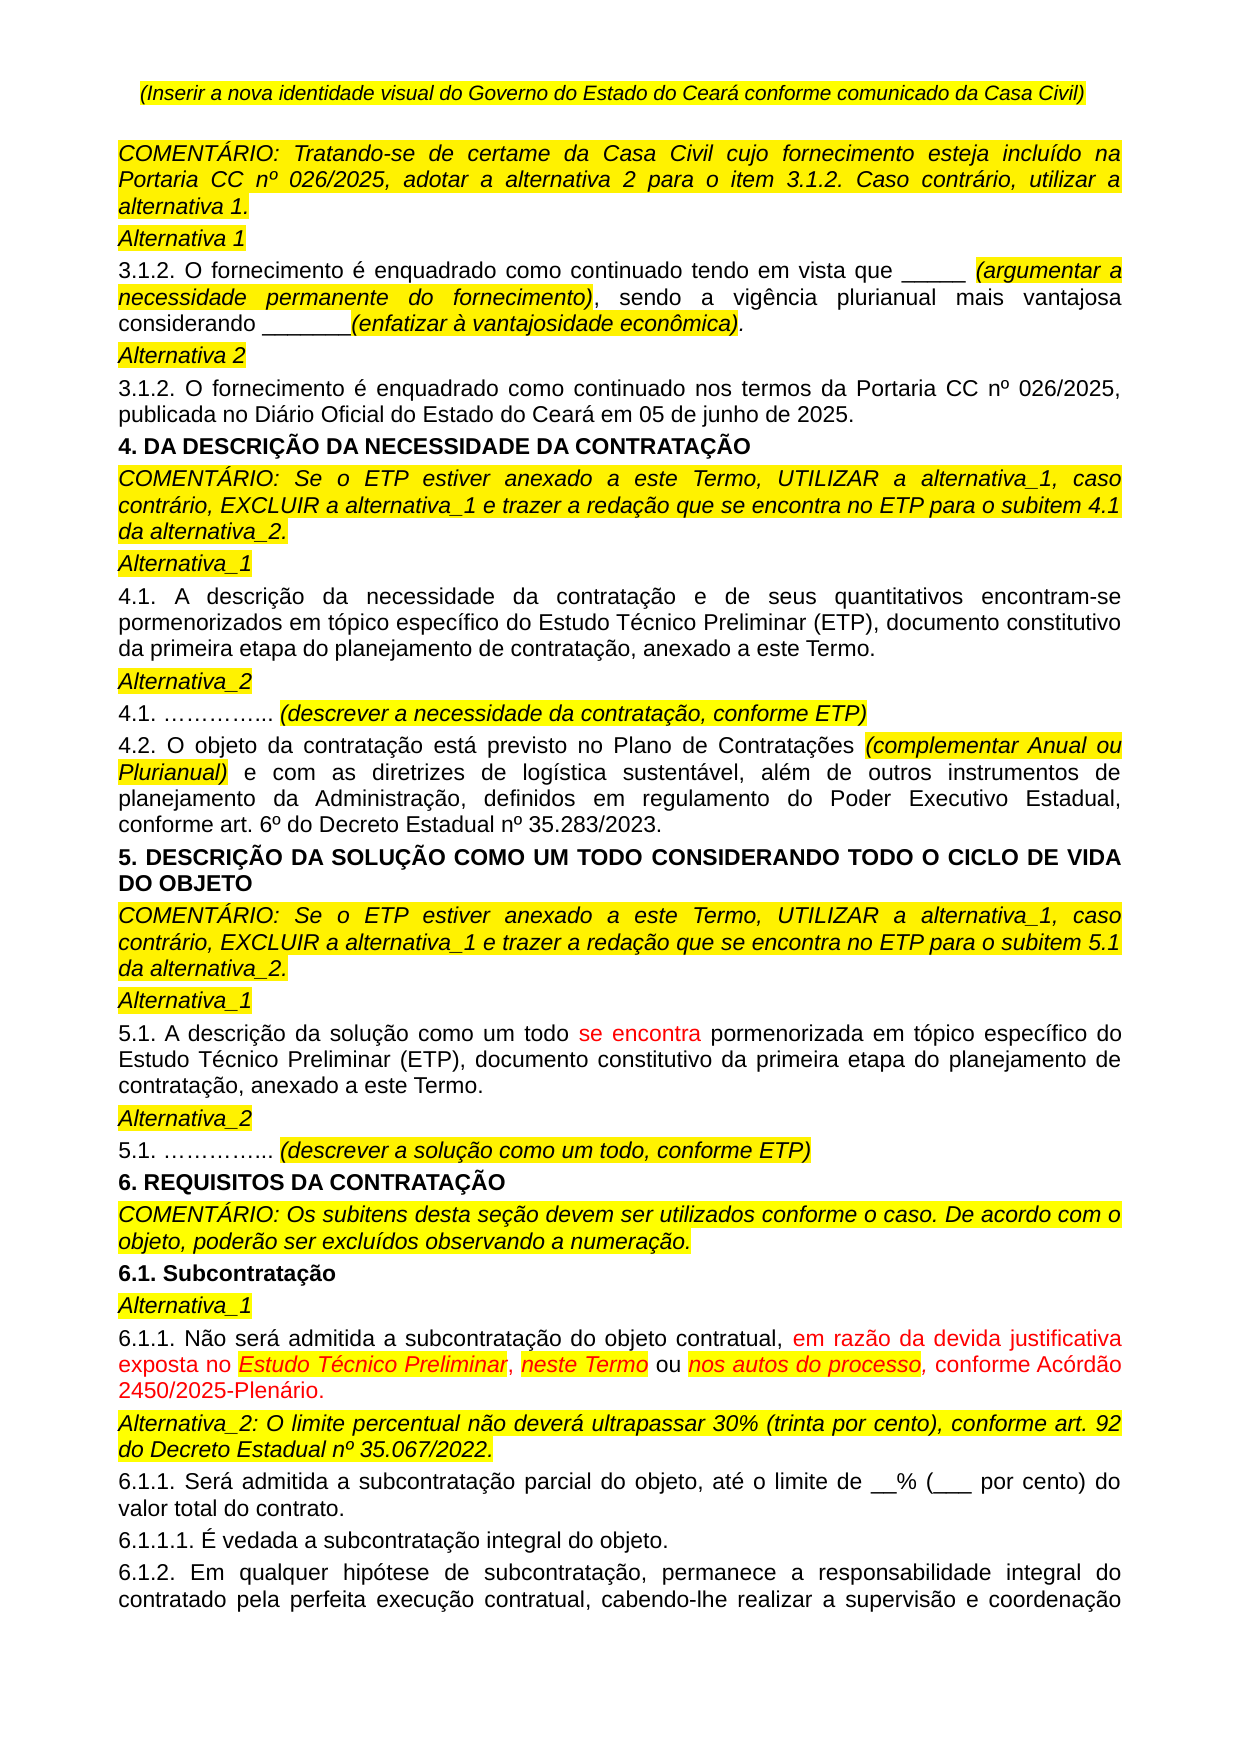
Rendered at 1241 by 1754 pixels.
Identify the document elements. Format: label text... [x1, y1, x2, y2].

text COMENTÁRIO: Se o ETP estiver anexado a este Termo, UTILIZAR a alternativa_1, caso contrário, EXCLUIR a alternativa_1 e trazer a redação que se encontra no ETP para o subitem 4.1 da alternativa_2. [118, 465, 1122, 544]
text 5.1. A descrição da solução como um todo se encontra pormenorizada em tópico específico do Estudo Técnico Preliminar (ETP), documento constitutivo da primeira etapa do planejamento de contratação, anexado a este Termo. [118, 1019, 1122, 1099]
text Alternativa_2: O limite percentual não deverá ultrapassar 30% (trinta por cento), conforme art. 92 do Decreto Estadual nº 35.067/2022. [118, 1410, 1122, 1462]
text 5. DESCRIÇÃO DA SOLUÇÃO COMO UM TODO CONSIDERANDO TODO O CICLO DE VIDA DO OBJETO [118, 844, 1122, 896]
text Alternativa 2 [118, 342, 1122, 368]
text 4.1. …………... (descrever a necessidade da contratação, conforme ETP) [118, 700, 1122, 726]
text Alternativa_1 [118, 550, 1122, 577]
text 6.1.1.1. É vedada a subcontratação integral do objeto. [118, 1527, 1122, 1553]
text 4.1. A descrição da necessidade da contratação e de seus quantitativos encontram-se pormenorizados em tópico específico do Estudo Técnico Preliminar (ETP), documento constitutivo da primeira etapa do planejamento de contratação, anexado a este Termo. [118, 583, 1122, 662]
text 3.1.2. O fornecimento é enquadrado como continuado nos termos da Portaria CC nº 026/2025, publicada no Diário Oficial do Estado do Ceará em 05 de junho de 2025. [118, 374, 1122, 427]
text Alternativa_2 [118, 1104, 1122, 1131]
text Alternativa_2 [118, 668, 1122, 694]
text COMENTÁRIO: Os subitens desta seção devem ser utilizados conforme o caso. De acordo com o objeto, poderão ser excluídos observando a numeração. [118, 1201, 1122, 1254]
text COMENTÁRIO: Tratando-se de certame da Casa Civil cujo fornecimento esteja incluído na Portaria CC nº 026/2025, adotar a alternativa 2 para o item 3.1.2. Caso contrário, utilizar a alternativa 1. [118, 140, 1122, 219]
text 4.2. O objeto da contratação está previsto no Plano de Contratações (complementar Anual ou Plurianual) e com as diretrizes de logística sustentável, além de outros instrumentos de planejamento da Administração, definidos em regulamento do Poder Executivo Estadual, conforme art. 6º do Decreto Estadual nº 35.283/2023. [118, 732, 1122, 838]
text Alternativa_1 [118, 987, 1122, 1014]
text 6.1. Subcontratação [118, 1260, 1122, 1286]
text 6.1.2. Em qualquer hipótese de subcontratação, permanece a responsabilidade integral do contratado pela perfeita execução contratual, cabendo-lhe realizar a supervisão e coordenação [118, 1559, 1122, 1612]
text COMENTÁRIO: Se o ETP estiver anexado a este Termo, UTILIZAR a alternativa_1, caso contrário, EXCLUIR a alternativa_1 e trazer a redação que se encontra no ETP para o subitem 5.1 da alternativa_2. [118, 902, 1122, 981]
text 6. REQUISITOS DA CONTRATAÇÃO [118, 1169, 1122, 1196]
text 4. DA DESCRIÇÃO DA NECESSIDADE DA CONTRATAÇÃO [118, 433, 1122, 459]
text 6.1.1. Não será admitida a subcontratação do objeto contratual, em razão da devida justificativa exposta no Estudo Técnico Preliminar, neste Termo ou nos autos do processo, conforme Acórdão 2450/2025-Plenário. [118, 1325, 1122, 1404]
text 5.1. …………... (descrever a solução como um todo, conforme ETP) [118, 1137, 1122, 1163]
text 6.1.1. Será admitida a subcontratação parcial do objeto, até o limite de __% (___ por cento) do valor total do contrato. [118, 1468, 1122, 1521]
text Alternativa_1 [118, 1292, 1122, 1319]
text 3.1.2. O fornecimento é enquadrado como continuado tendo em vista que _____ (argumentar a necessidade permanente do fornecimento), sendo a vigência plurianual mais vantajosa considerando _______(enfatizar à vantajosidade econômica). [118, 257, 1122, 336]
text Alternativa 1 [118, 225, 1122, 251]
